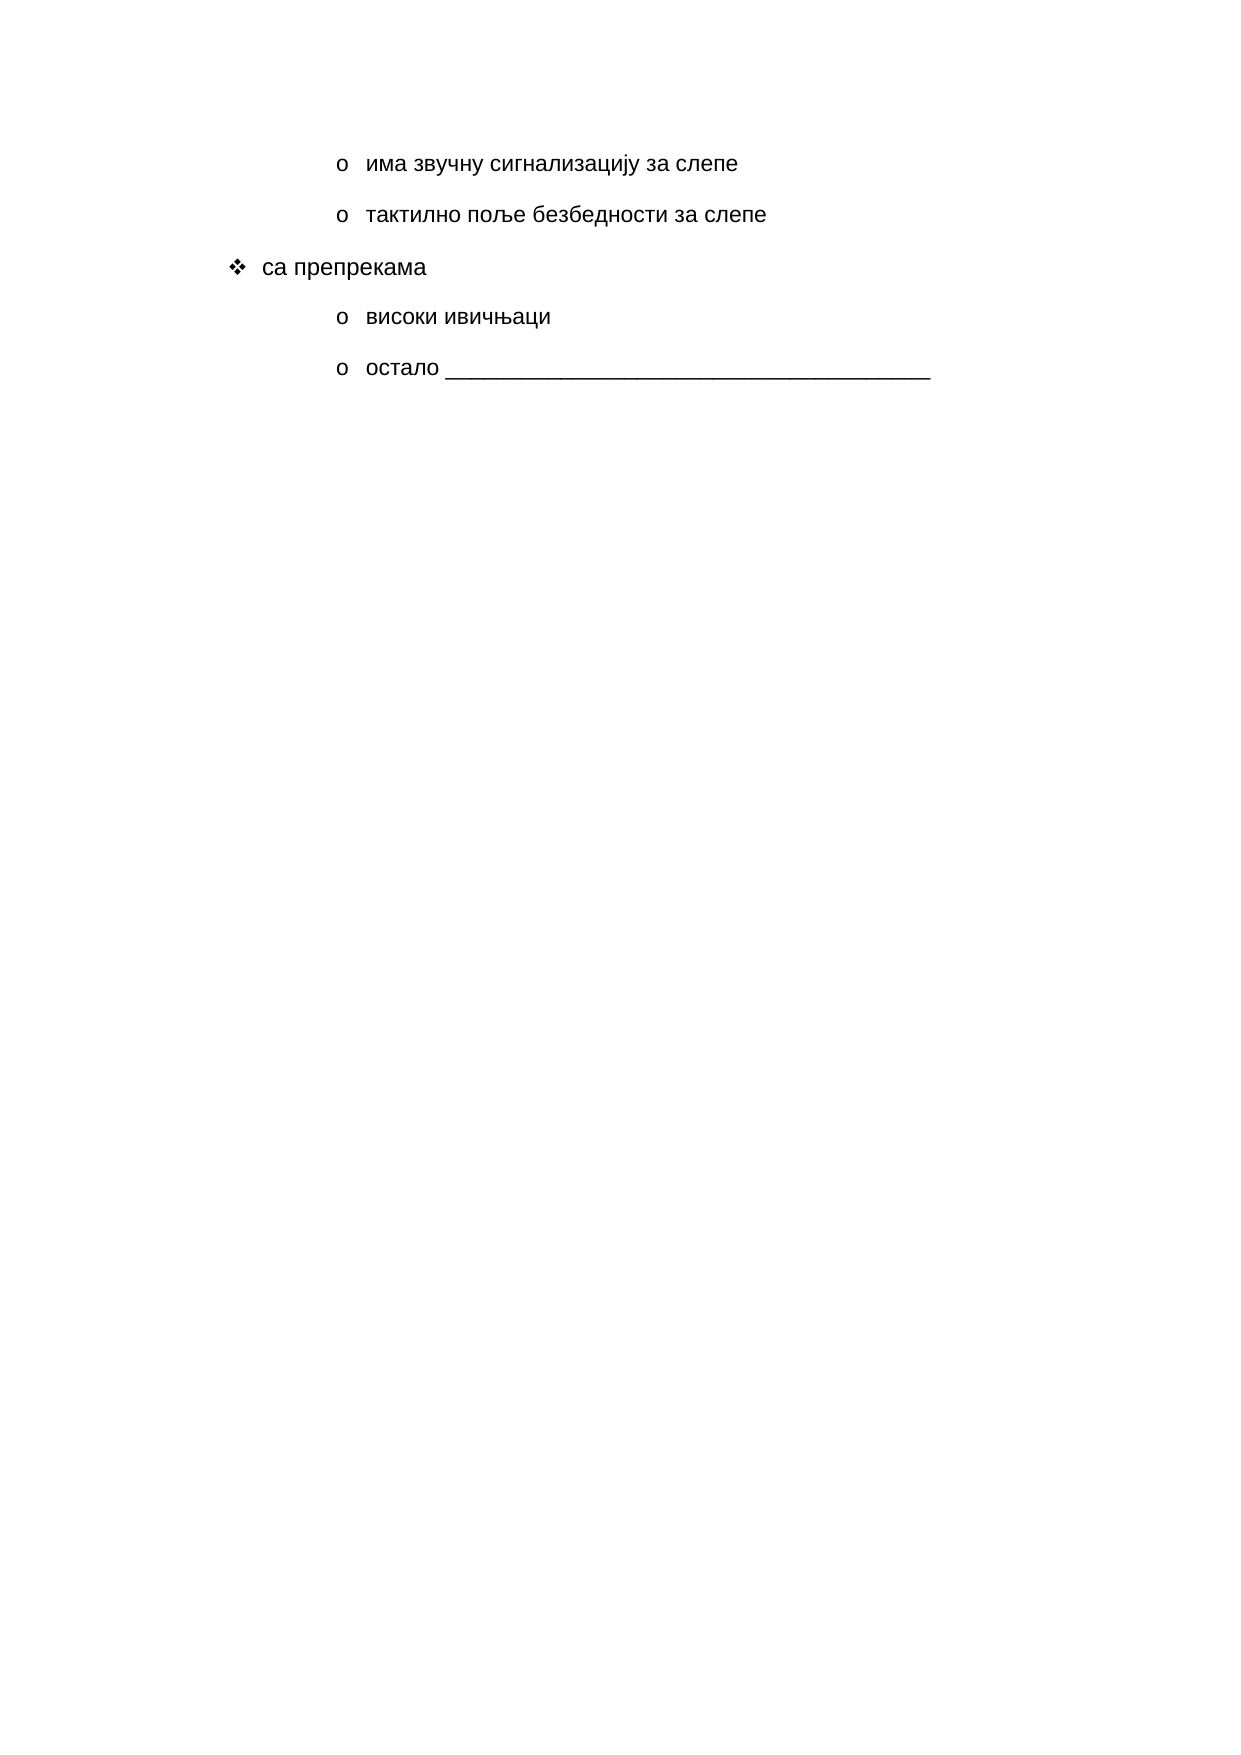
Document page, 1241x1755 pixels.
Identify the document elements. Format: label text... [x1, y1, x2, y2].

list са препрекама [227, 252, 1051, 280]
list има звучну сигнализацију за слепе [335, 150, 1051, 178]
list високи ивичњаци [335, 303, 1051, 331]
list тактилно поље безбедности за слепе [335, 201, 1051, 229]
list остало ______________________________________ [335, 354, 1051, 383]
